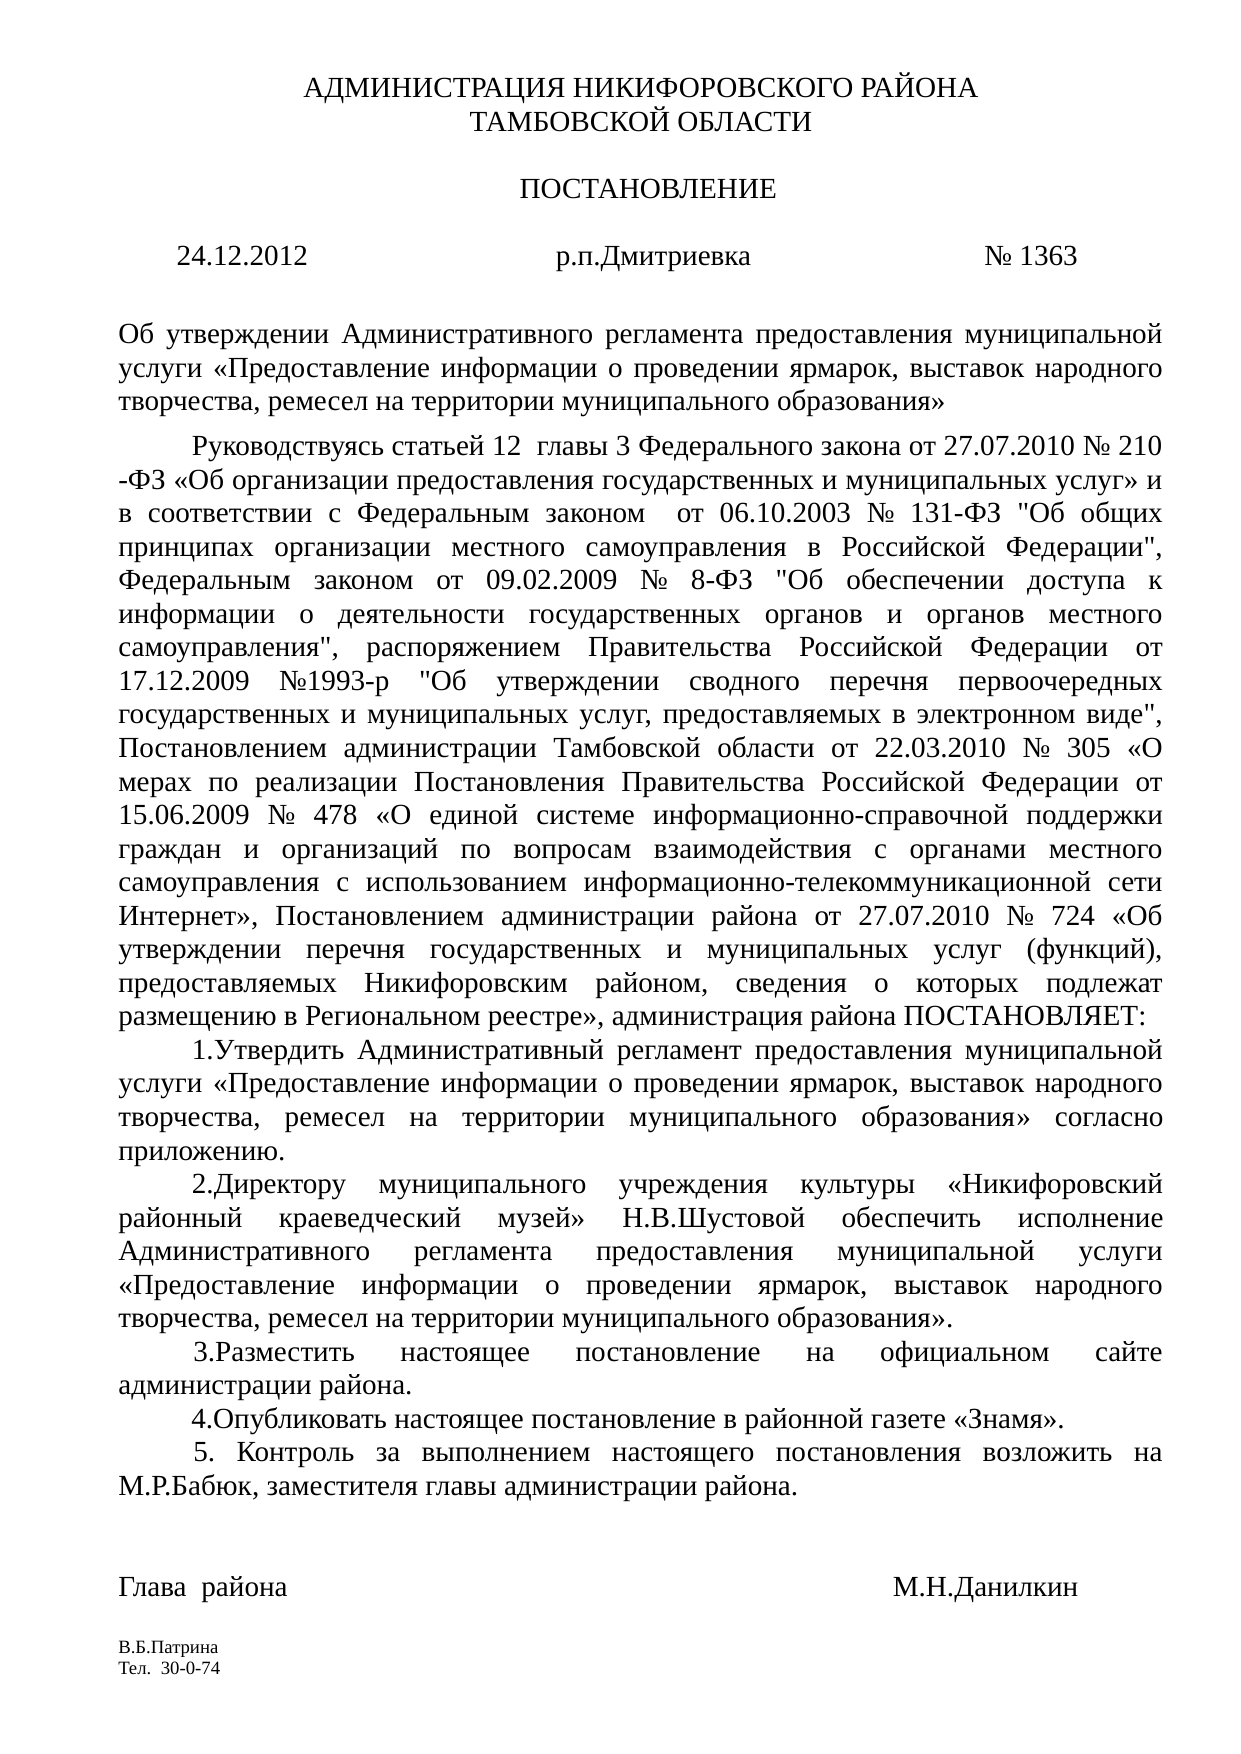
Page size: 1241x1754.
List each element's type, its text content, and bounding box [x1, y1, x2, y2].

text Об утверждении Административного регламента предоставления муниципальной услуги «Предоставление информации о проведении ярмарок, выставок народного творчества, ремесел на территории муниципального образования» [118, 316, 1163, 417]
text 24.12.2012 р.п.Дмитриевка № 1363 [118, 238, 1163, 272]
text Руководствуясь статьей 12 главы 3 Федерального закона от 27.07.2010 № 210 -ФЗ «Об организации предоставления государственных и муниципальных услуг» и в соответствии с Федеральным законом от 06.10.2003 № 131-ФЗ "Об общих принципах организации местного самоуправления в Российской Федерации", Федеральным законом от 09.02.2009 № 8-ФЗ "Об обеспечении доступа к информации о деятельности государственных органов и органов местного самоуправления", распоряжением Правительства Российской Федерации от 17.12.2009 №1993-р "Об утверждении сводного перечня первоочередных государственных и муниципальных услуг, предоставляемых в электронном виде", Постановлением администрации Тамбовской области от 22.03.2010 № 305 «О мерах по реализации Постановления Правительства Российской Федерации от 15.06.2009 № 478 «О единой системе информационно-справочной поддержки граждан и организаций по вопросам взаимодействия с органами местного самоуправления с использованием информационно-телекоммуникационной сети Интернет», Постановлением администрации района от 27.07.2010 № 724 «Об утверждении перечня государственных и муниципальных услуг (функций), предоставляемых Никифоровским районом, сведения о которых подлежат размещению в Региональном реестре», администрация района ПОСТАНОВЛЯЕТ: [118, 428, 1163, 1032]
list 4.Опубликовать настоящее постановление в районной газете «Знамя». [118, 1401, 1163, 1434]
text Тел. 30-0-74 [118, 1657, 1163, 1679]
text 3.Разместить настоящее постановление на официальном сайте администрации района. [118, 1334, 1163, 1401]
text ПОСТАНОВЛЕНИЕ [118, 171, 1163, 204]
text 1.Утвердить Административный регламент предоставления муниципальной услуги «Предоставление информации о проведении ярмарок, выставок народного творчества, ремесел на территории муниципального образования» согласно приложению. [118, 1032, 1163, 1166]
text 5. Контроль за выполнением настоящего постановления возложить на М.Р.Бабюк, заместителя главы администрации района. [118, 1434, 1163, 1502]
text ТАМБОВСКОЙ ОБЛАСТИ [118, 104, 1163, 137]
text В.Б.Патрина [118, 1636, 1163, 1657]
text АДМИНИСТРАЦИЯ НИКИФОРОВСКОГО РАЙОНА [118, 70, 1163, 104]
text Глава района М.Н.Данилкин [118, 1569, 1163, 1602]
text 2.Директору муниципального учреждения культуры «Никифоровский районный краеведческий музей» Н.В.Шустовой обеспечить исполнение Административного регламента предоставления муниципальной услуги «Предоставление информации о проведении ярмарок, выставок народного творчества, ремесел на территории муниципального образования». [118, 1166, 1163, 1334]
